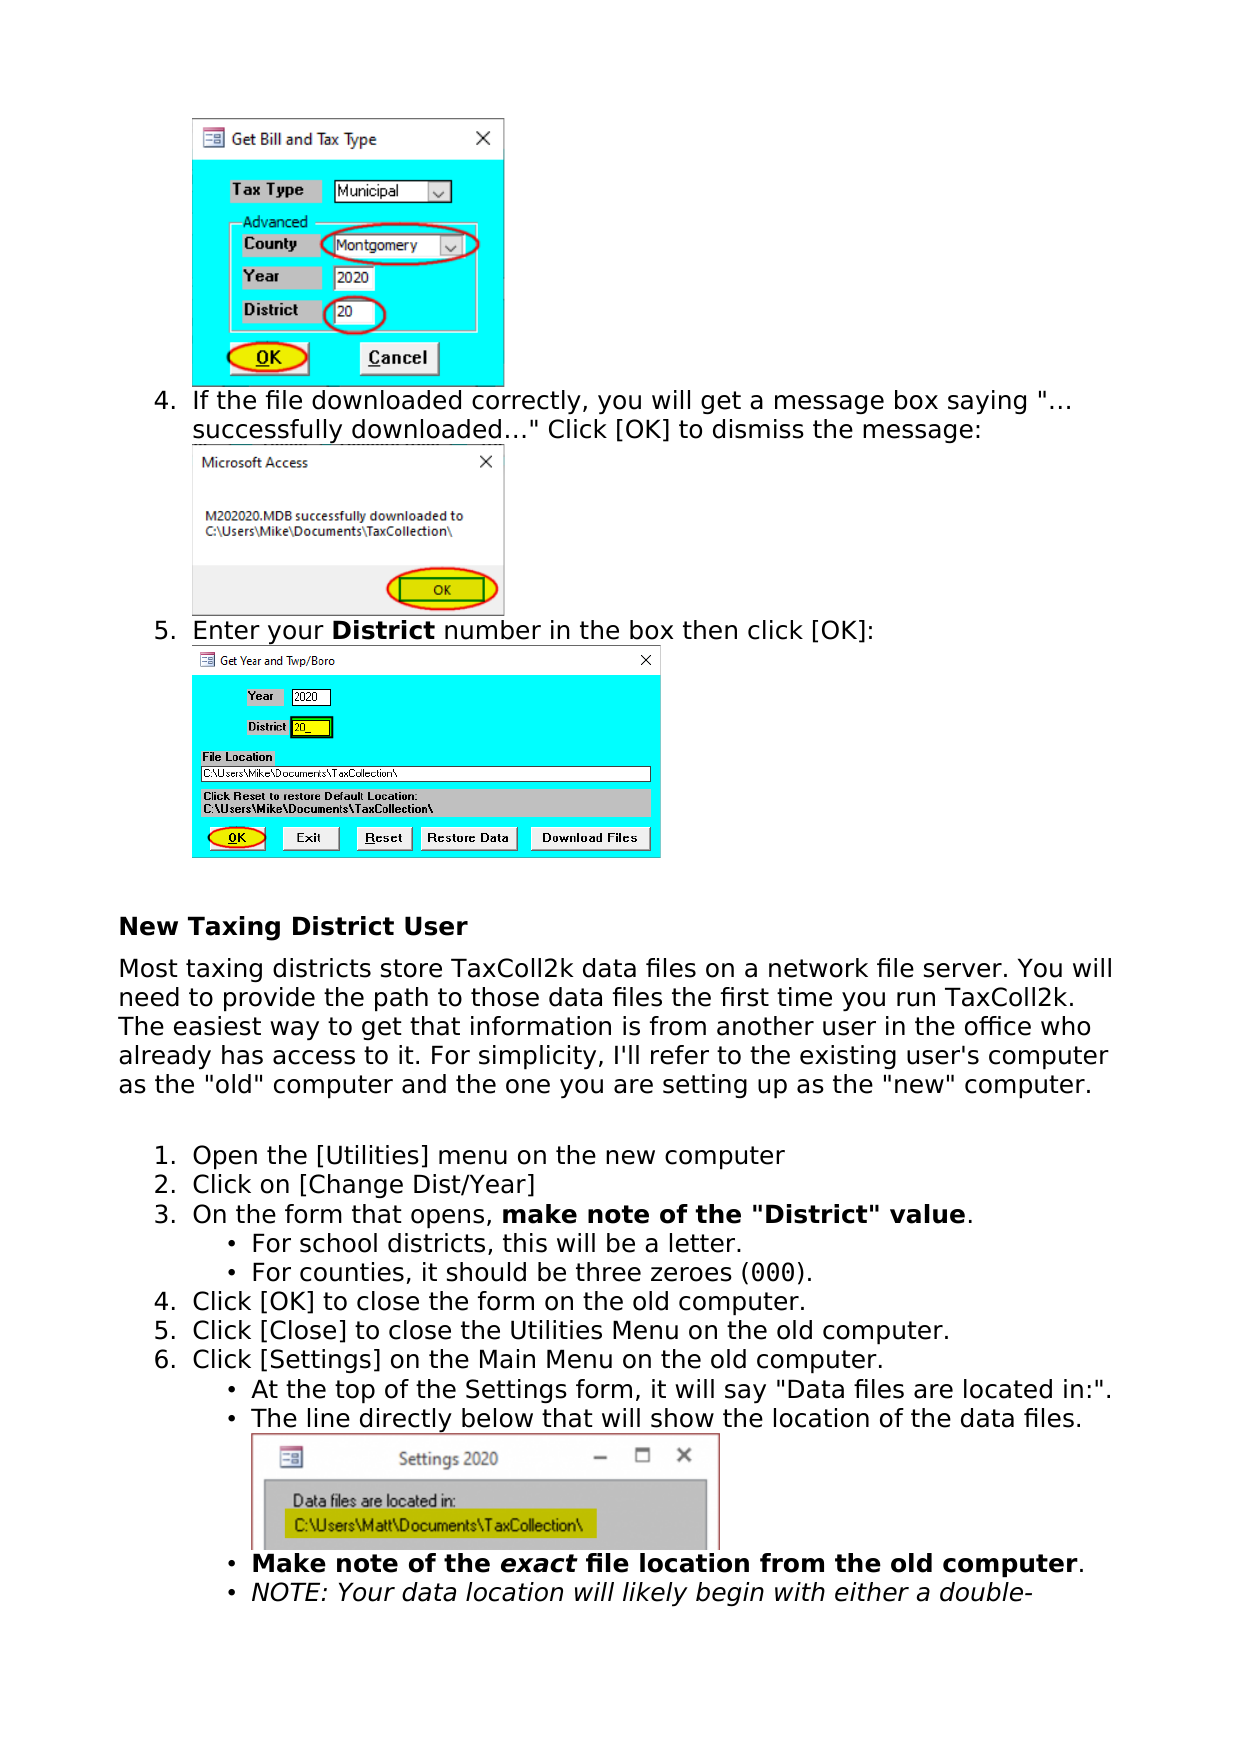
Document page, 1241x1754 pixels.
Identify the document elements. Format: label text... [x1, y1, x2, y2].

list Click [Close] to close the Utilities Menu on the old computer. [177, 1317, 1122, 1346]
picture [192, 118, 505, 387]
subtitle New Taxing District User [118, 912, 1122, 941]
list At the top of the Settings form, it will say "Data files are located in:". [236, 1375, 1122, 1404]
text Most taxing districts store TaxColl2k data files on a network file server. You will need to provide the path to those data files the first time you run TaxColl2k. The easiest way to get that information is from another user in the office who already has access to it. For simplicity, I'll refer to the existing user's computer as the "old" computer and the one you are setting up as the "new" computer. [118, 954, 1122, 1099]
list [505, 118, 1122, 386]
list For counties, it should be three zeroes (000). [236, 1258, 1122, 1287]
list Click on [Change Dist/Year] [177, 1171, 1122, 1200]
list Enter your District number in the box then click [OK]: [177, 616, 1122, 858]
list Click [Settings] on the Main Menu on the old computer. [177, 1346, 1122, 1375]
picture [251, 1433, 720, 1550]
picture [192, 444, 505, 616]
list The line directly below that will show the location of the data files. [236, 1404, 1122, 1549]
list Click [OK] to close the form on the old computer. [177, 1287, 1122, 1317]
picture [192, 645, 661, 858]
list If the file downloaded correctly, you will get a message box saying "…successfully downloaded…" Click [OK] to dismiss the message: [177, 386, 1122, 616]
list NOTE: Your data location will likely begin with either a double- [236, 1578, 1122, 1608]
list Open the [Utilities] menu on the new computer [177, 1142, 1122, 1171]
list Make note of the exact file location from the old computer. [236, 1549, 1122, 1578]
list On the form that opens, make note of the "District" value. [177, 1200, 1122, 1229]
list [177, 118, 192, 386]
list For school districts, this will be a letter. [236, 1229, 1122, 1258]
